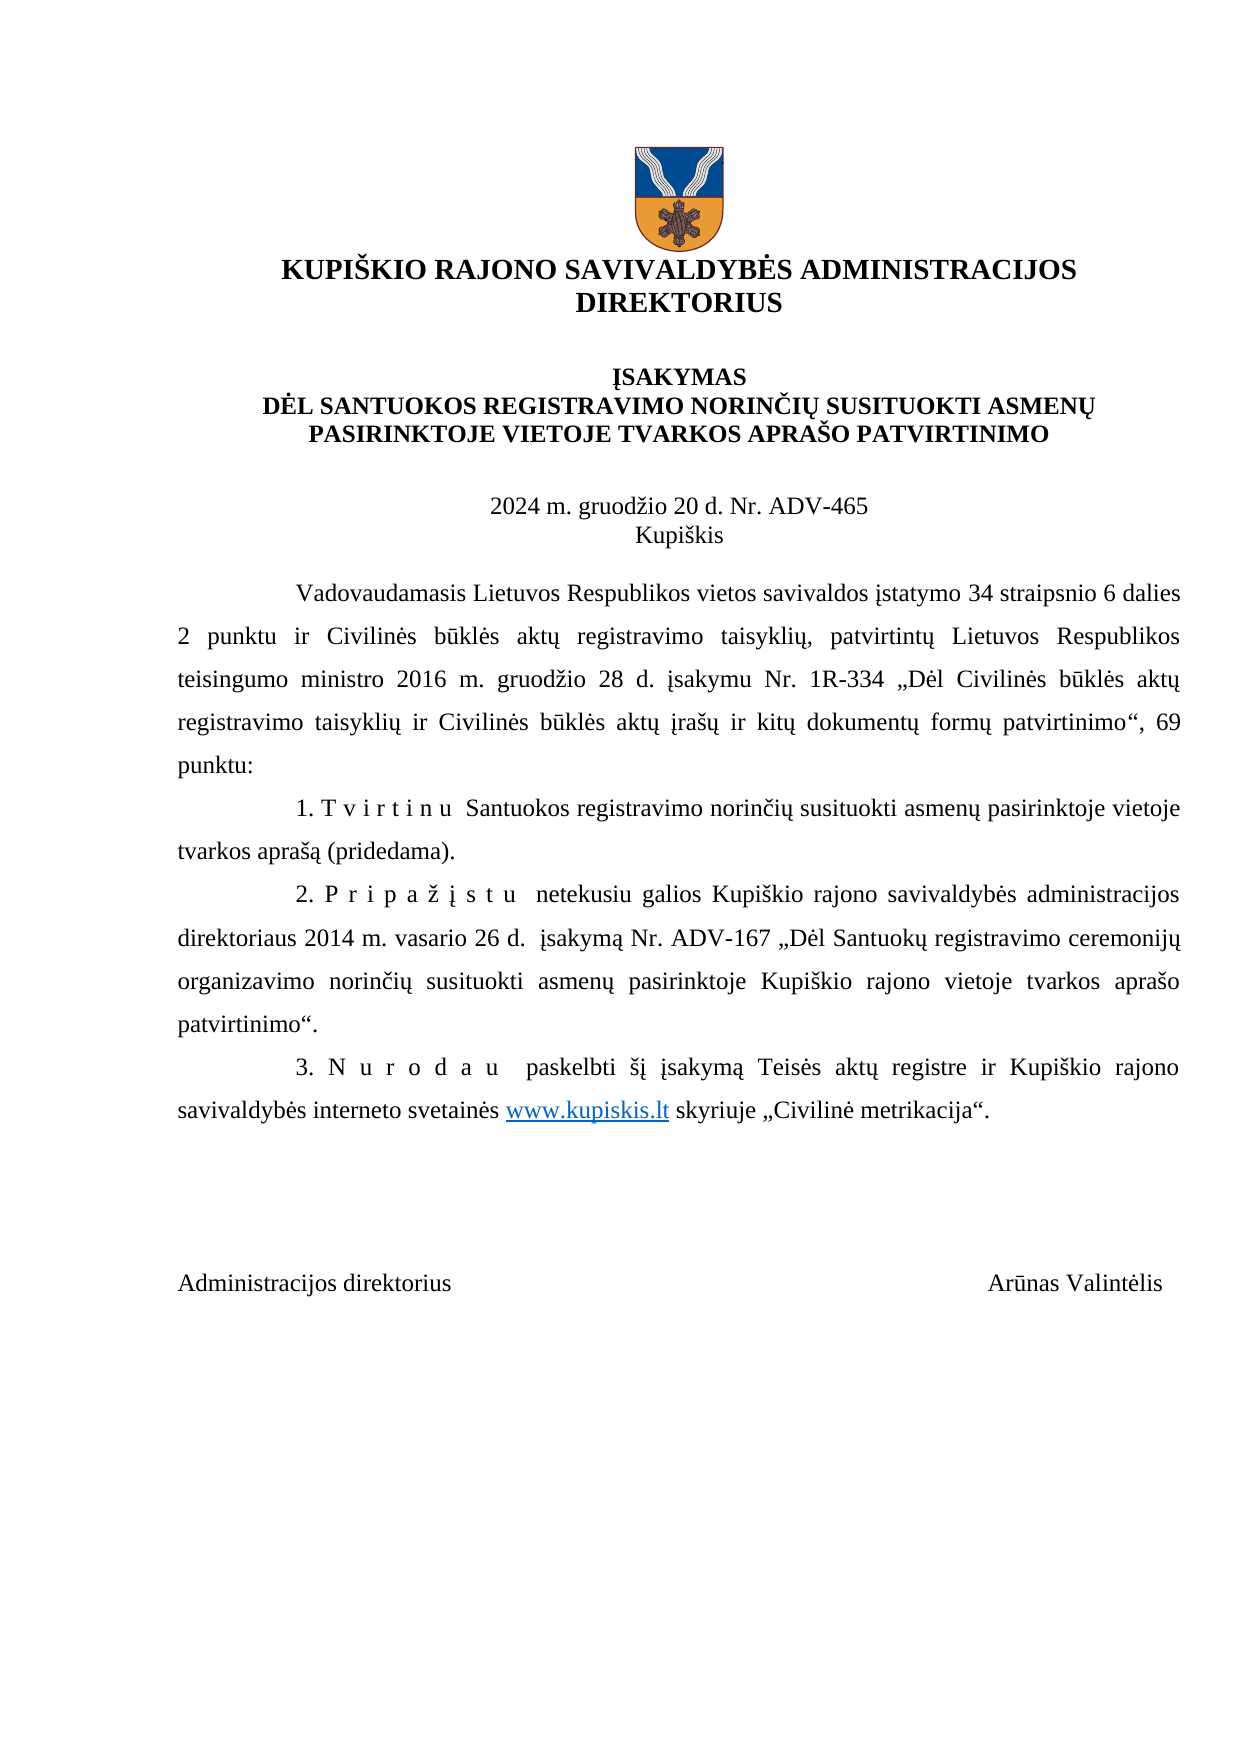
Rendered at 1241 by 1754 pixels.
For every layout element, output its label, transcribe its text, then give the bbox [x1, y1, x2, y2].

text Administracijos direktorius Arūnas Valintėlis [177, 1268, 1181, 1296]
text 1. T v i r t i n u Santuokos registravimo norinčių susituokti asmenų pasirinktoje vietoje tvarkos aprašą (pridedama). [177, 793, 1181, 865]
text DIREKTORIUS [177, 285, 1181, 319]
text 2. P r i p a ž į s t u netekusiu galios Kupiškio rajono savivaldybės administracijos direktoriaus 2014 m. vasario 26 d. įsakymą Nr. ADV-167 „Dėl Santuokų registravimo ceremonijų organizavimo norinčių susituokti asmenų pasirinktoje Kupiškio rajono vietoje tvarkos aprašo patvirtinimo“. [177, 879, 1181, 1038]
text ĮSAKYMAS [177, 362, 1181, 391]
text Kupiškis [177, 520, 1181, 549]
text Vadovaudamasis Lietuvos Respublikos vietos savivaldos įstatymo 34 straipsnio 6 dalies 2 punktu ir Civilinės būklės aktų registravimo taisyklių, patvirtintų Lietuvos Respublikos teisingumo ministro 2016 m. gruodžio 28 d. įsakymu Nr. 1R-334 „Dėl Civilinės būklės aktų registravimo taisyklių ir Civilinės būklės aktų įrašų ir kitų dokumentų formų patvirtinimo“, 69 punktu: [177, 578, 1181, 779]
text KUPIŠKIO RAJONO SAVIVALDYBĖS ADMINISTRACIJOS [177, 252, 1181, 285]
text DĖL SANTUOKOS REGISTRAVIMO NORINČIŲ SUSITUOKTI ASMENŲ PASIRINKTOJE VIETOJE TVARKOS APRAŠO PATVIRTINIMO [177, 391, 1181, 448]
text 3. N u r o d a u paskelbti šį įsakymą Teisės aktų registre ir Kupiškio rajono savivaldybės interneto svetainės www.kupiskis.lt skyriuje „Civilinė metrikacija“. [177, 1052, 1181, 1124]
text 2024 m. gruodžio 20 d. Nr. ADV-465 [177, 491, 1181, 520]
